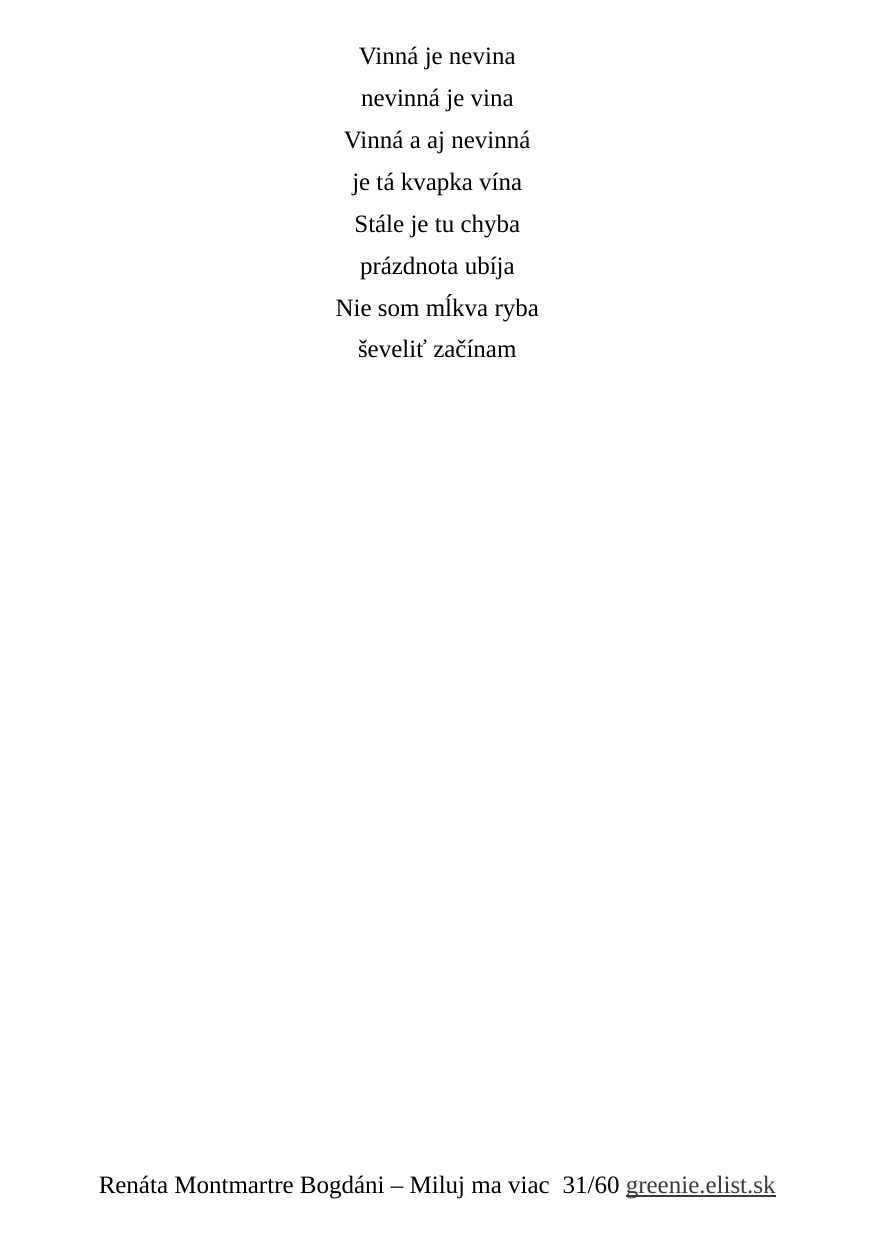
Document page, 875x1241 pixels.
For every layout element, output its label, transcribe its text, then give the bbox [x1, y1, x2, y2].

text nevinná je vina [41, 83, 833, 112]
text je tá kvapka vína [41, 167, 833, 196]
text Vinná je nevina [41, 41, 833, 70]
text Vinná a aj nevinná [41, 125, 833, 154]
text prázdnota ubíja [41, 251, 833, 279]
text Stále je tu chyba [41, 209, 833, 238]
text Nie som mĺkva ryba [41, 293, 833, 321]
text ševeliť začínam [41, 334, 833, 363]
